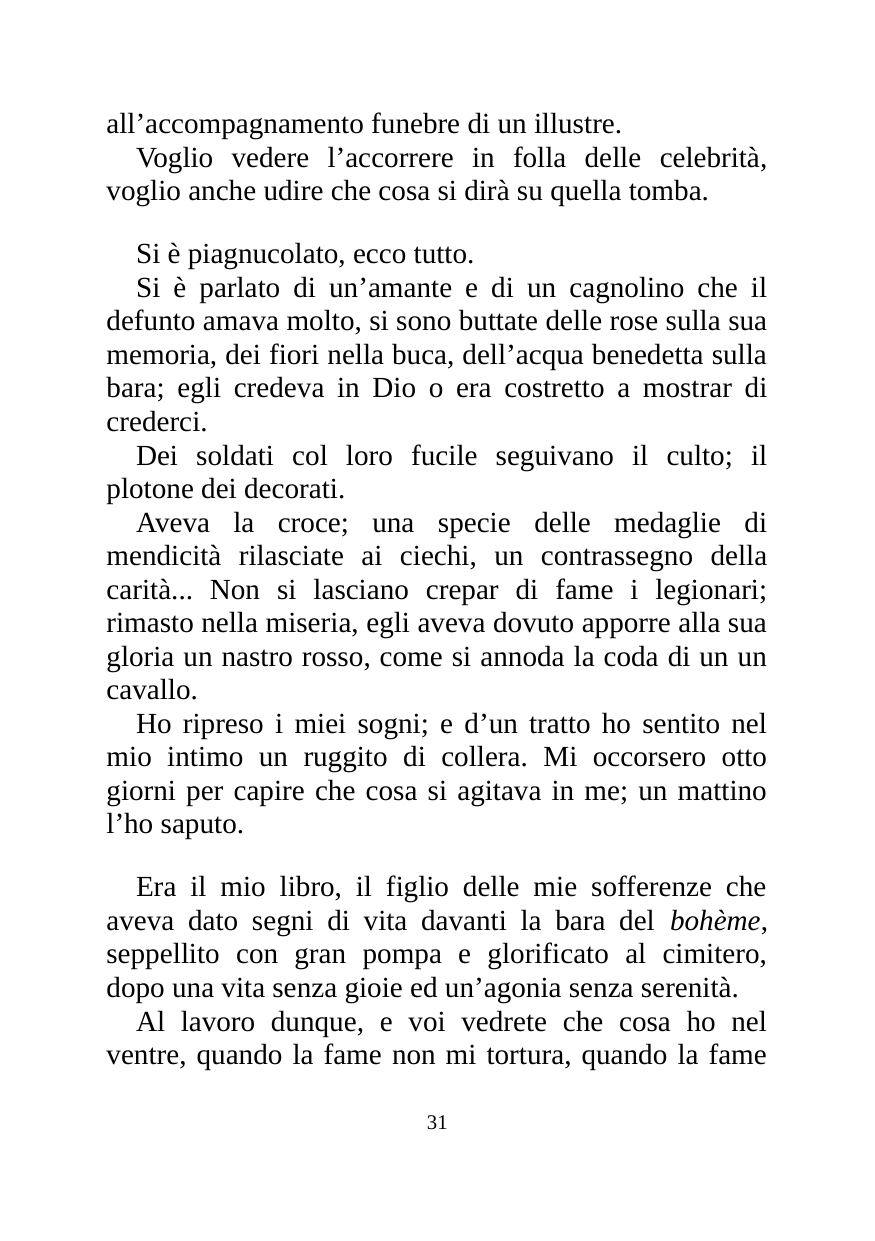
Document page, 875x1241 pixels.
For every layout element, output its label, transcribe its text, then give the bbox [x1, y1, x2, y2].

text Ho ripreso i miei sogni; e d’un tratto ho sentito nel mio intimo un ruggito di collera. Mi occorsero otto giorni per capire che cosa si agitava in me; un mattino l’ho saputo. [106, 706, 768, 840]
text Si è parlato di un’amante e di un cagnolino che il defunto amava molto, si sono buttate delle rose sulla sua memoria, dei fiori nella buca, dell’acqua benedetta sulla bara; egli credeva in Dio o era costretto a mostrar di crederci. [106, 270, 768, 438]
text Si è piagnucolato, ecco tutto. [106, 236, 768, 270]
text Dei soldati col loro fucile seguivano il culto; il plotone dei decorati. [106, 438, 768, 505]
text Aveva la croce; una specie delle medaglie di mendicità rilasciate ai ciechi, un contrassegno della carità... Non si lasciano crepar di fame i legionari; rimasto nella miseria, egli aveva dovuto apporre alla sua gloria un nastro rosso, come si annoda la coda di un un cavallo. [106, 505, 768, 706]
text Al lavoro dunque, e voi vedrete che cosa ho nel ventre, quando la fame non mi tortura, quando la fame [106, 1004, 768, 1071]
text all’accompagnamento funebre di un illustre. [106, 106, 768, 140]
text Era il mio libro, il figlio delle mie sofferenze che aveva dato segni di vita davanti la bara del bohème, seppellito con gran pompa e glorificato al cimitero, dopo una vita senza gioie ed un’agonia senza serenità. [106, 869, 768, 1004]
text Voglio vedere l’accorrere in folla delle celebrità, voglio anche udire che cosa si dirà su quella tomba. [106, 140, 768, 207]
